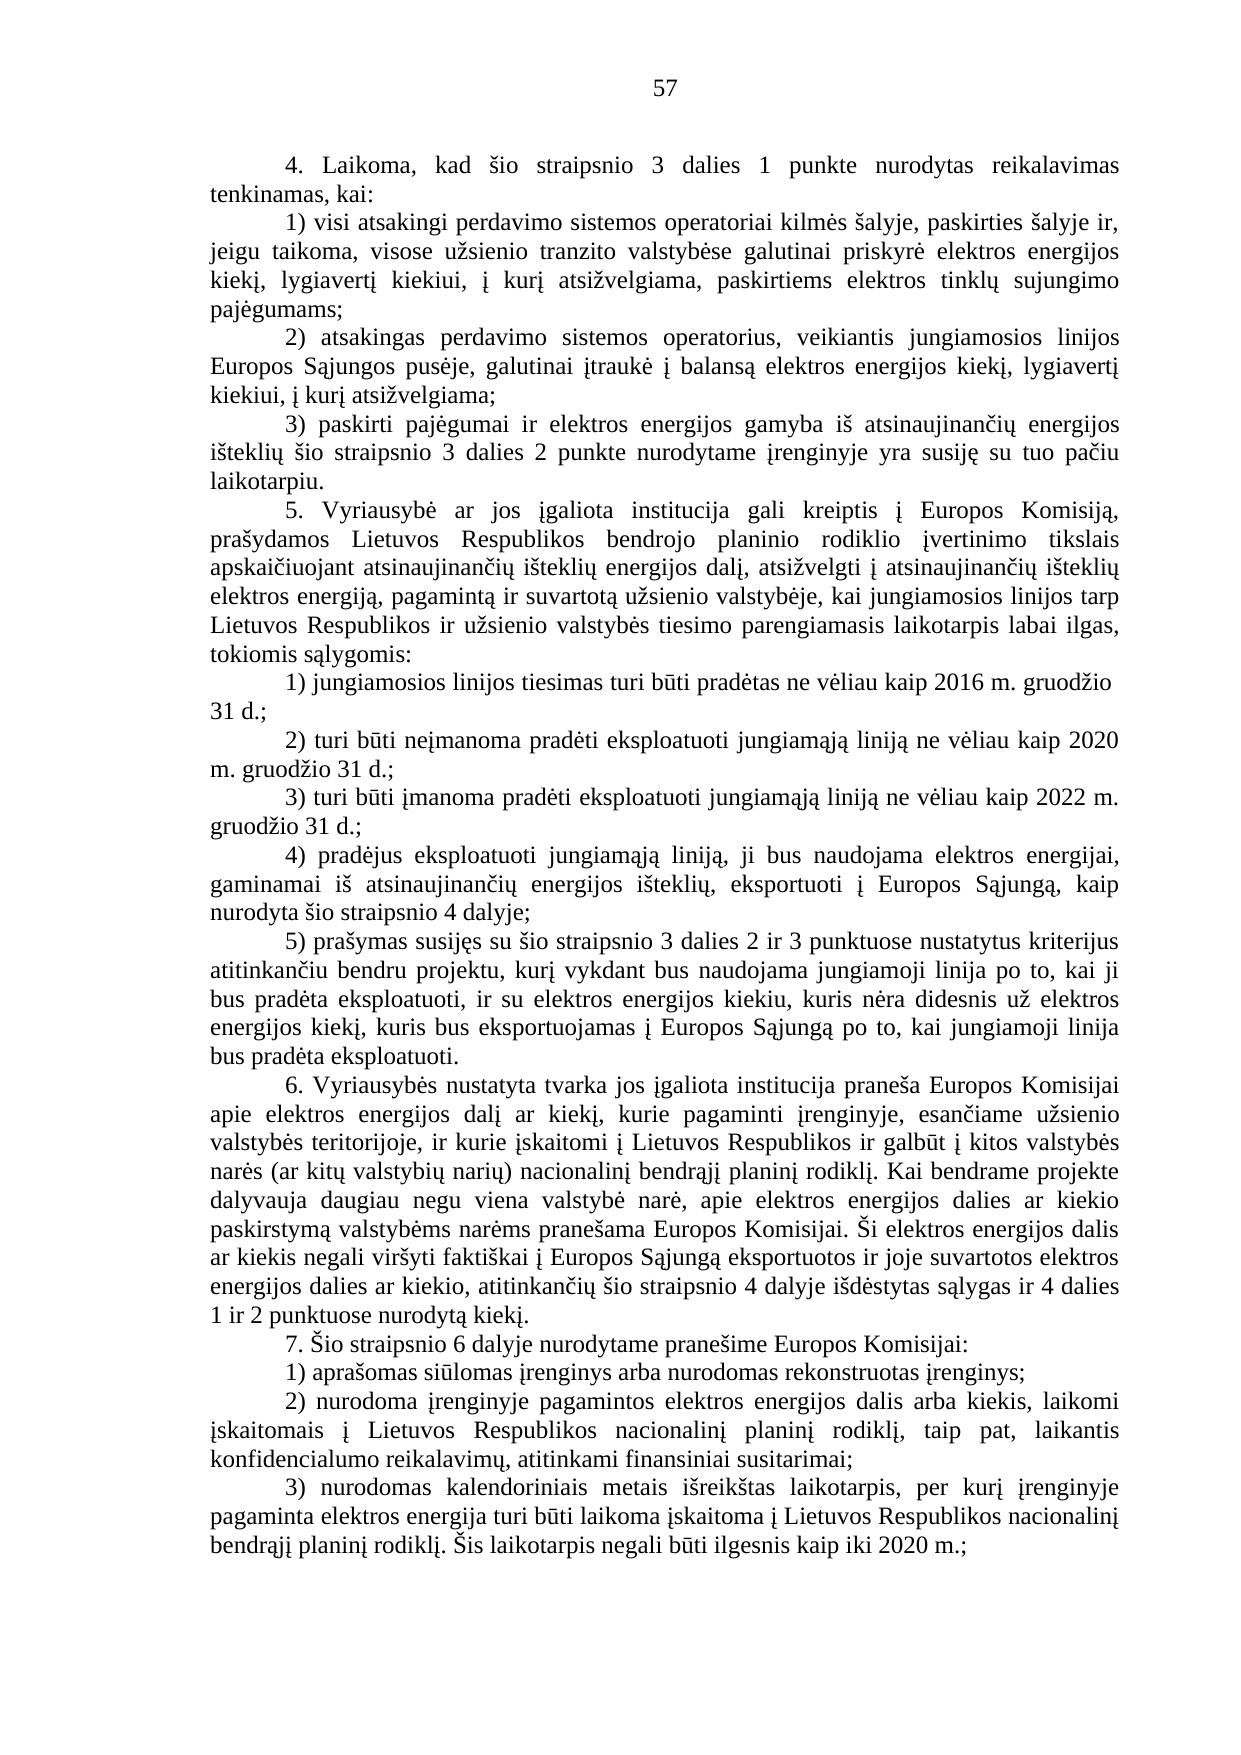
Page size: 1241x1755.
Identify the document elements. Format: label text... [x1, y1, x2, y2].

text 5) prašymas susijęs su šio straipsnio 3 dalies 2 ir 3 punktuose nustatytus kriterijus atitinkančiu bendru projektu, kurį vykdant bus naudojama jungiamoji linija po to, kai ji bus pradėta eksploatuoti, ir su elektros energijos kiekiu, kuris nėra didesnis už elektros energijos kiekį, kuris bus eksportuojamas į Europos Sąjungą po to, kai jungiamoji linija bus pradėta eksploatuoti. [210, 926, 1120, 1070]
text 1) aprašomas siūlomas įrenginys arba nurodomas rekonstruotas įrenginys; [210, 1357, 1120, 1386]
text 2) atsakingas perdavimo sistemos operatorius, veikiantis jungiamosios linijos Europos Sąjungos pusėje, galutinai įtraukė į balansą elektros energijos kiekį, lygiavertį kiekiui, į kurį atsižvelgiama; [210, 322, 1120, 409]
text 1) visi atsakingi perdavimo sistemos operatoriai kilmės šalyje, paskirties šalyje ir, jeigu taikoma, visose užsienio tranzito valstybėse galutinai priskyrė elektros energijos kiekį, lygiavertį kiekiui, į kurį atsižvelgiama, paskirtiems elektros tinklų sujungimo pajėgumams; [210, 207, 1120, 322]
text 2) nurodoma įrenginyje pagamintos elektros energijos dalis arba kiekis, laikomi įskaitomais į Lietuvos Respublikos nacionalinį planinį rodiklį, taip pat, laikantis konfidencialumo reikalavimų, atitinkami finansiniai susitarimai; [210, 1386, 1120, 1472]
text 1) jungiamosios linijos tiesimas turi būti pradėtas ne vėliau kaip 2016 m. gruodžio 31 d.; [210, 667, 1120, 725]
text 7. Šio straipsnio 6 dalyje nurodytame pranešime Europos Komisijai: [210, 1329, 1120, 1357]
text 4. Laikoma, kad šio straipsnio 3 dalies 1 punkte nurodytas reikalavimas tenkinamas, kai: [210, 150, 1120, 207]
text 2) turi būti neįmanoma pradėti eksploatuoti jungiamąją liniją ne vėliau kaip 2020 m. gruodžio 31 d.; [210, 725, 1120, 782]
text 5. Vyriausybė ar jos įgaliota institucija gali kreiptis į Europos Komisiją, prašydamos Lietuvos Respublikos bendrojo planinio rodiklio įvertinimo tikslais apskaičiuojant atsinaujinančių išteklių energijos dalį, atsižvelgti į atsinaujinančių išteklių elektros energiją, pagamintą ir suvartotą užsienio valstybėje, kai jungiamosios linijos tarp Lietuvos Respublikos ir užsienio valstybės tiesimo parengiamasis laikotarpis labai ilgas, tokiomis sąlygomis: [210, 495, 1120, 667]
text 3) nurodomas kalendoriniais metais išreikštas laikotarpis, per kurį įrenginyje pagaminta elektros energija turi būti laikoma įskaitoma į Lietuvos Respublikos nacionalinį bendrąjį planinį rodiklį. Šis laikotarpis negali būti ilgesnis kaip iki 2020 m.; [210, 1472, 1120, 1559]
text 6. Vyriausybės nustatyta tvarka jos įgaliota institucija praneša Europos Komisijai apie elektros energijos dalį ar kiekį, kurie pagaminti įrenginyje, esančiame užsienio valstybės teritorijoje, ir kurie įskaitomi į Lietuvos Respublikos ir galbūt į kitos valstybės narės (ar kitų valstybių narių) nacionalinį bendrąjį planinį rodiklį. Kai bendrame projekte dalyvauja daugiau negu viena valstybė narė, apie elektros energijos dalies ar kiekio paskirstymą valstybėms narėms pranešama Europos Komisijai. Ši elektros energijos dalis ar kiekis negali viršyti faktiškai į Europos Sąjungą eksportuotos ir joje suvartotos elektros energijos dalies ar kiekio, atitinkančių šio straipsnio 4 dalyje išdėstytas sąlygas ir 4 dalies 1 ir 2 punktuose nurodytą kiekį. [210, 1070, 1120, 1329]
text 4) pradėjus eksploatuoti jungiamąją liniją, ji bus naudojama elektros energijai, gaminamai iš atsinaujinančių energijos išteklių, eksportuoti į Europos Sąjungą, kaip nurodyta šio straipsnio 4 dalyje; [210, 840, 1120, 926]
text 3) paskirti pajėgumai ir elektros energijos gamyba iš atsinaujinančių energijos išteklių šio straipsnio 3 dalies 2 punkte nurodytame įrenginyje yra susiję su tuo pačiu laikotarpiu. [210, 409, 1120, 495]
text 3) turi būti įmanoma pradėti eksploatuoti jungiamąją liniją ne vėliau kaip 2022 m. gruodžio 31 d.; [210, 782, 1120, 840]
